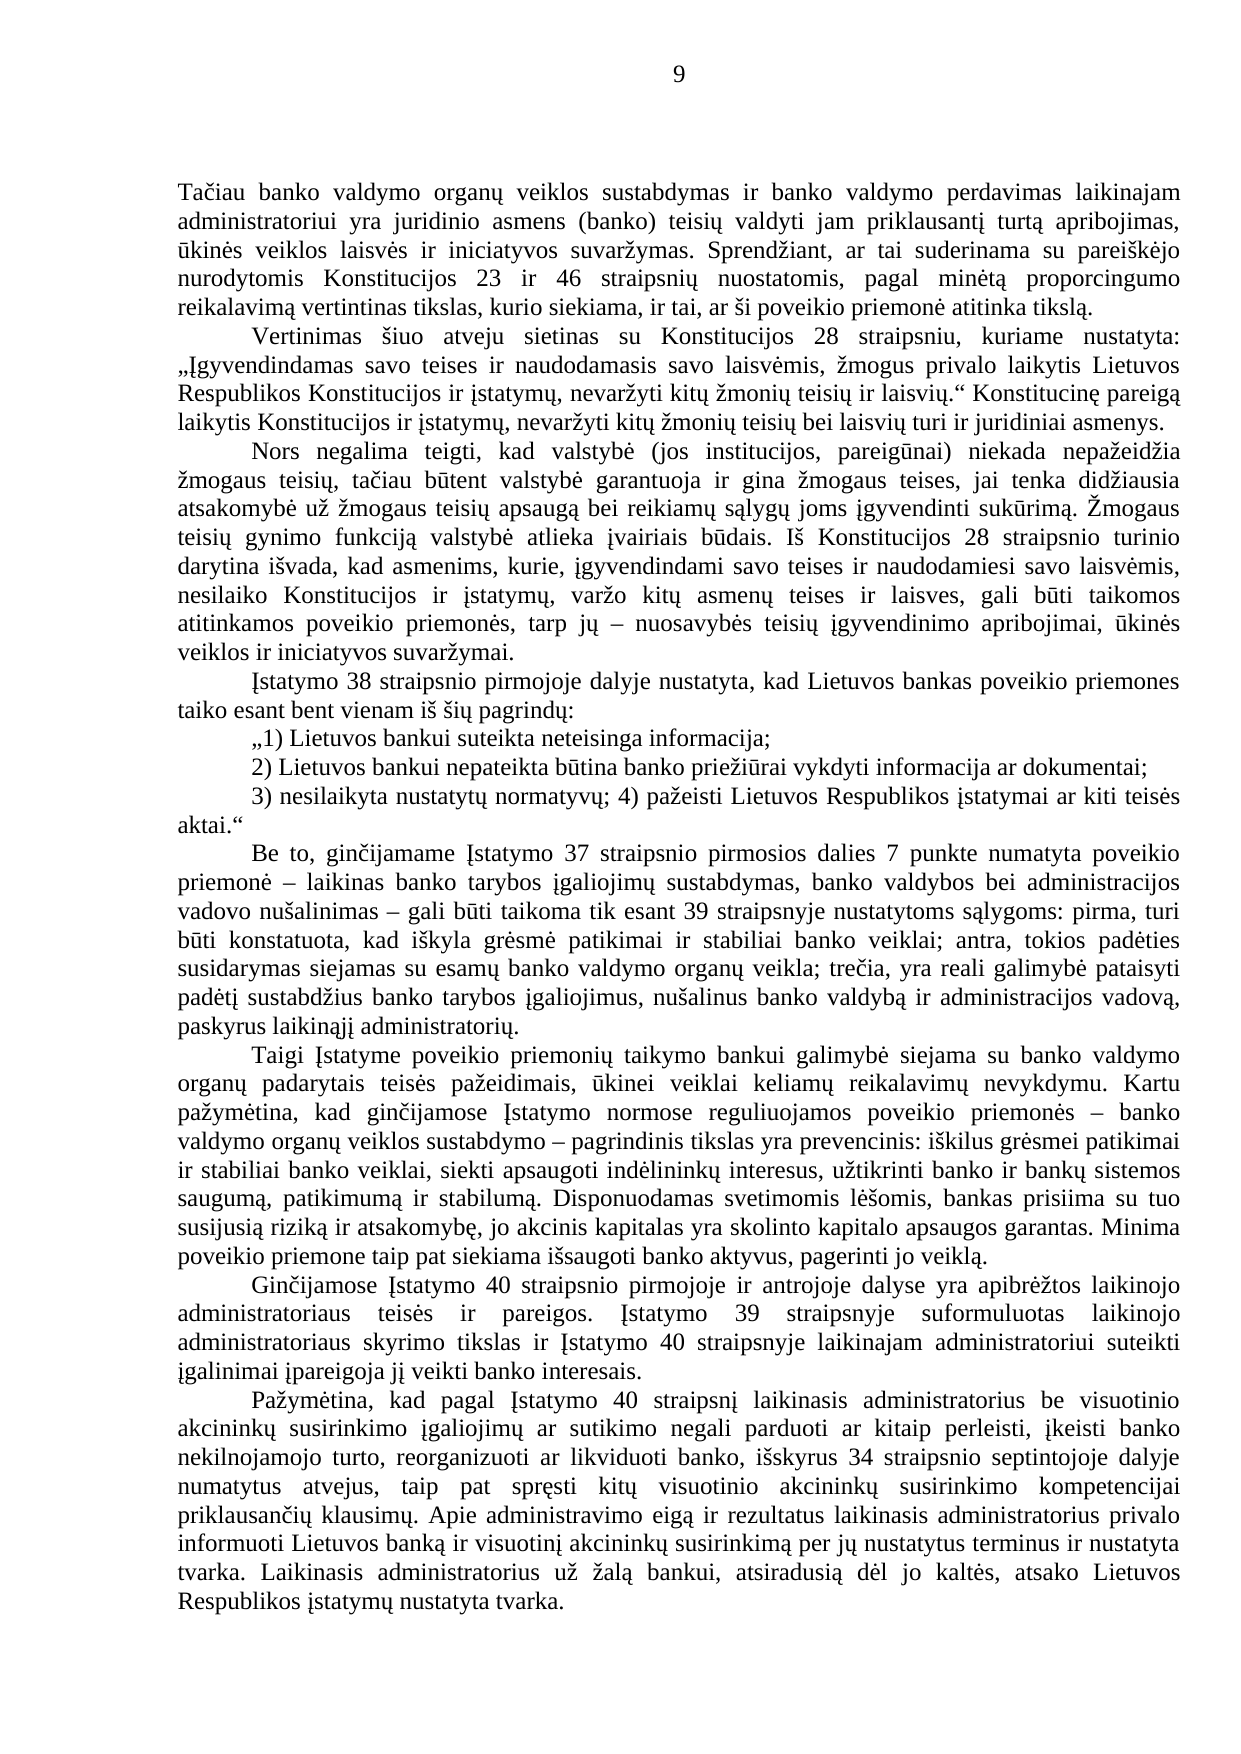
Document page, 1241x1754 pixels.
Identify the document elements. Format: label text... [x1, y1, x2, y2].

text Ginčijamose Įstatymo 40 straipsnio pirmojoje ir antrojoje dalyse yra apibrėžtos laikinojo administratoriaus teisės ir pareigos. Įstatymo 39 straipsnyje suformuluotas laikinojo administratoriaus skyrimo tikslas ir Įstatymo 40 straipsnyje laikinajam administratoriui suteikti įgalinimai įpareigoja jį veikti banko interesais. [177, 1270, 1181, 1385]
text 2) Lietuvos bankui nepateikta būtina banko priežiūrai vykdyti informacija ar dokumentai; [177, 752, 1181, 781]
text „1) Lietuvos bankui suteikta neteisinga informacija; [177, 723, 1181, 752]
text Nors negalima teigti, kad valstybė (jos institucijos, pareigūnai) niekada nepažeidžia žmogaus teisių, tačiau būtent valstybė garantuoja ir gina žmogaus teises, jai tenka didžiausia atsakomybė už žmogaus teisių apsaugą bei reikiamų sąlygų joms įgyvendinti sukūrimą. Žmogaus teisių gynimo funkciją valstybė atlieka įvairiais būdais. Iš Konstitucijos 28 straipsnio turinio darytina išvada, kad asmenims, kurie, įgyvendindami savo teises ir naudodamiesi savo laisvėmis, nesilaiko Konstitucijos ir įstatymų, varžo kitų asmenų teises ir laisves, gali būti taikomos atitinkamos poveikio priemonės, tarp jų – nuosavybės teisių įgyvendinimo apribojimai, ūkinės veiklos ir iniciatyvos suvaržymai. [177, 436, 1181, 666]
text 3) nesilaikyta nustatytų normatyvų; 4) pažeisti Lietuvos Respublikos įstatymai ar kiti teisės aktai.“ [177, 781, 1181, 838]
text Taigi Įstatyme poveikio priemonių taikymo bankui galimybė siejama su banko valdymo organų padarytais teisės pažeidimais, ūkinei veiklai keliamų reikalavimų nevykdymu. Kartu pažymėtina, kad ginčijamose Įstatymo normose reguliuojamos poveikio priemonės – banko valdymo organų veiklos sustabdymo – pagrindinis tikslas yra prevencinis: iškilus grėsmei patikimai ir stabiliai banko veiklai, siekti apsaugoti indėlininkų interesus, užtikrinti banko ir bankų sistemos saugumą, patikimumą ir stabilumą. Disponuodamas svetimomis lėšomis, bankas prisiima su tuo susijusią riziką ir atsakomybę, jo akcinis kapitalas yra skolinto kapitalo apsaugos garantas. Minima poveikio priemone taip pat siekiama išsaugoti banko aktyvus, pagerinti jo veiklą. [177, 1040, 1181, 1270]
text Be to, ginčijamame Įstatymo 37 straipsnio pirmosios dalies 7 punkte numatyta poveikio priemonė – laikinas banko tarybos įgaliojimų sustabdymas, banko valdybos bei administracijos vadovo nušalinimas – gali būti taikoma tik esant 39 straipsnyje nustatytoms sąlygoms: pirma, turi būti konstatuota, kad iškyla grėsmė patikimai ir stabiliai banko veiklai; antra, tokios padėties susidarymas siejamas su esamų banko valdymo organų veikla; trečia, yra reali galimybė pataisyti padėtį sustabdžius banko tarybos įgaliojimus, nušalinus banko valdybą ir administracijos vadovą, paskyrus laikinąjį administratorių. [177, 838, 1181, 1040]
text Tačiau banko valdymo organų veiklos sustabdymas ir banko valdymo perdavimas laikinajam administratoriui yra juridinio asmens (banko) teisių valdyti jam priklausantį turtą apribojimas, ūkinės veiklos laisvės ir iniciatyvos suvaržymas. Sprendžiant, ar tai suderinama su pareiškėjo nurodytomis Konstitucijos 23 ir 46 straipsnių nuostatomis, pagal minėtą proporcingumo reikalavimą vertintinas tikslas, kurio siekiama, ir tai, ar ši poveikio priemonė atitinka tikslą. [177, 177, 1181, 321]
text Pažymėtina, kad pagal Įstatymo 40 straipsnį laikinasis administratorius be visuotinio akcininkų susirinkimo įgaliojimų ar sutikimo negali parduoti ar kitaip perleisti, įkeisti banko nekilnojamojo turto, reorganizuoti ar likviduoti banko, išskyrus 34 straipsnio septintojoje dalyje numatytus atvejus, taip pat spręsti kitų visuotinio akcininkų susirinkimo kompetencijai priklausančių klausimų. Apie administravimo eigą ir rezultatus laikinasis administratorius privalo informuoti Lietuvos banką ir visuotinį akcininkų susirinkimą per jų nustatytus terminus ir nustatyta tvarka. Laikinasis administratorius už žalą bankui, atsiradusią dėl jo kaltės, atsako Lietuvos Respublikos įstatymų nustatyta tvarka. [177, 1385, 1181, 1615]
text Vertinimas šiuo atveju sietinas su Konstitucijos 28 straipsniu, kuriame nustatyta: „Įgyvendindamas savo teises ir naudodamasis savo laisvėmis, žmogus privalo laikytis Lietuvos Respublikos Konstitucijos ir įstatymų, nevaržyti kitų žmonių teisių ir laisvių.“ Konstitucinę pareigą laikytis Konstitucijos ir įstatymų, nevaržyti kitų žmonių teisių bei laisvių turi ir juridiniai asmenys. [177, 321, 1181, 436]
text Įstatymo 38 straipsnio pirmojoje dalyje nustatyta, kad Lietuvos bankas poveikio priemones taiko esant bent vienam iš šių pagrindų: [177, 666, 1181, 723]
